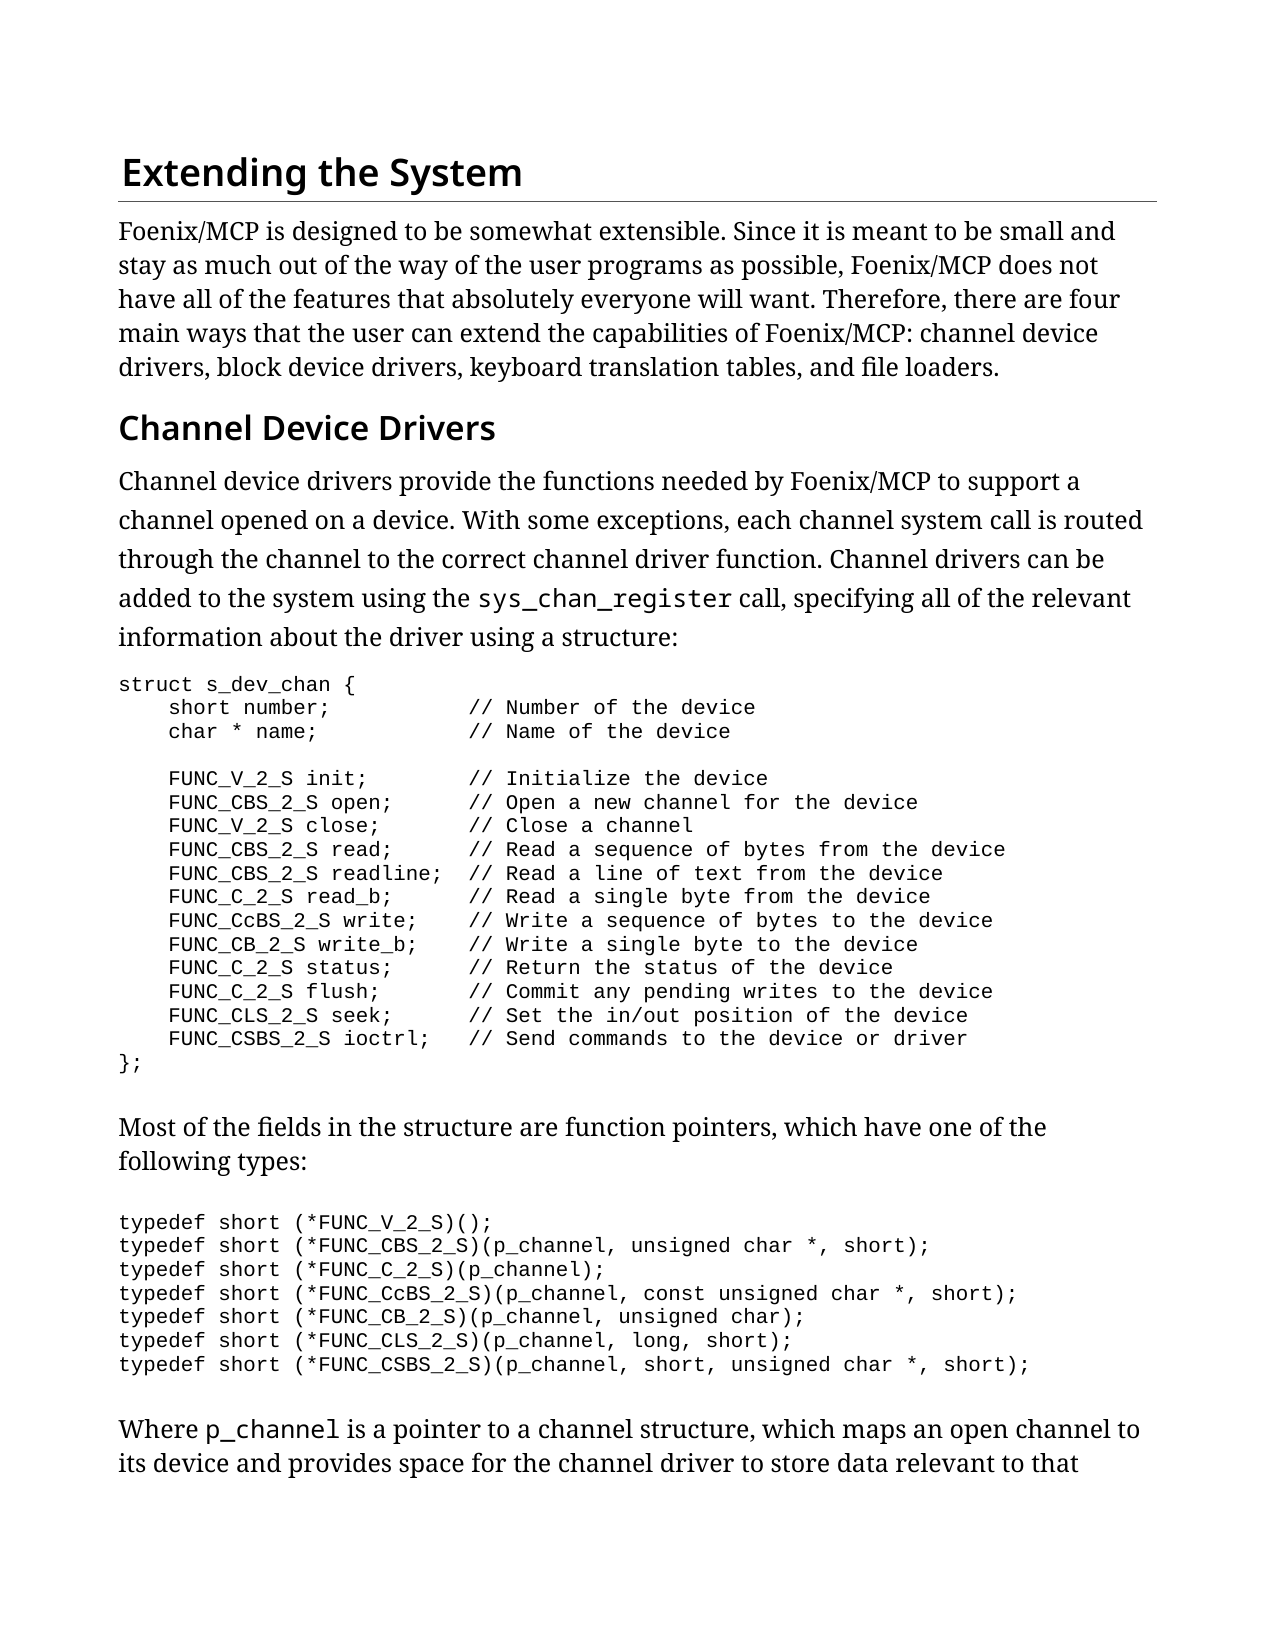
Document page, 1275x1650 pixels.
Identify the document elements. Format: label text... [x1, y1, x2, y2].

text typedef short (*FUNC_V_2_S)(); [118, 1212, 1157, 1235]
text struct s_dev_chan { [118, 673, 1157, 697]
text FUNC_CB_2_S write_b; // Write a single byte to the device [118, 934, 1157, 957]
text FUNC_V_2_S init; // Initialize the device [118, 768, 1157, 792]
text FUNC_CLS_2_S seek; // Set the in/out position of the device [118, 1004, 1157, 1028]
text FUNC_V_2_S close; // Close a channel [118, 815, 1157, 839]
subtitle Extending the System [118, 143, 1157, 201]
text Where p_channel is a pointer to a channel structure, which maps an open channel to its device and provides space for the channel driver to store data relevant to that [118, 1411, 1157, 1479]
text FUNC_CBS_2_S read; // Read a sequence of bytes from the device [118, 839, 1157, 863]
text }; [118, 1052, 1157, 1076]
text Channel device drivers provide the functions needed by Foenix/MCP to support a channel opened on a device. With some exceptions, each channel system call is routed through the channel to the correct channel driver function. Channel drivers can be added to the system using the sys_chan_register call, specifying all of the relevant information about the driver using a structure: [118, 463, 1157, 654]
text Foenix/MCP is designed to be somewhat extensible. Since it is meant to be small and stay as much out of the way of the user programs as possible, Foenix/MCP does not have all of the features that absolutely everyone will want. Therefore, there are four main ways that the user can extend the capabilities of Foenix/MCP: channel device drivers, block device drivers, keyboard translation tables, and file loaders. [118, 214, 1157, 384]
text typedef short (*FUNC_CSBS_2_S)(p_channel, short, unsigned char *, short); [118, 1354, 1157, 1377]
text typedef short (*FUNC_CLS_2_S)(p_channel, long, short); [118, 1330, 1157, 1354]
text FUNC_CBS_2_S readline; // Read a line of text from the device [118, 863, 1157, 886]
text short number; // Number of the device [118, 697, 1157, 721]
text typedef short (*FUNC_CBS_2_S)(p_channel, unsigned char *, short); [118, 1235, 1157, 1259]
text FUNC_C_2_S read_b; // Read a single byte from the device [118, 886, 1157, 910]
text Most of the fields in the structure are function pointers, which have one of the following types: [118, 1109, 1157, 1178]
subtitle Channel Device Drivers [118, 405, 1157, 451]
text char * name; // Name of the device [118, 721, 1157, 744]
text FUNC_CcBS_2_S write; // Write a sequence of bytes to the device [118, 910, 1157, 934]
text FUNC_C_2_S status; // Return the status of the device [118, 957, 1157, 981]
text FUNC_C_2_S flush; // Commit any pending writes to the device [118, 981, 1157, 1004]
text typedef short (*FUNC_CB_2_S)(p_channel, unsigned char); [118, 1306, 1157, 1330]
text typedef short (*FUNC_CcBS_2_S)(p_channel, const unsigned char *, short); [118, 1283, 1157, 1306]
text FUNC_CSBS_2_S ioctrl; // Send commands to the device or driver [118, 1028, 1157, 1052]
text typedef short (*FUNC_C_2_S)(p_channel); [118, 1259, 1157, 1283]
text FUNC_CBS_2_S open; // Open a new channel for the device [118, 792, 1157, 815]
